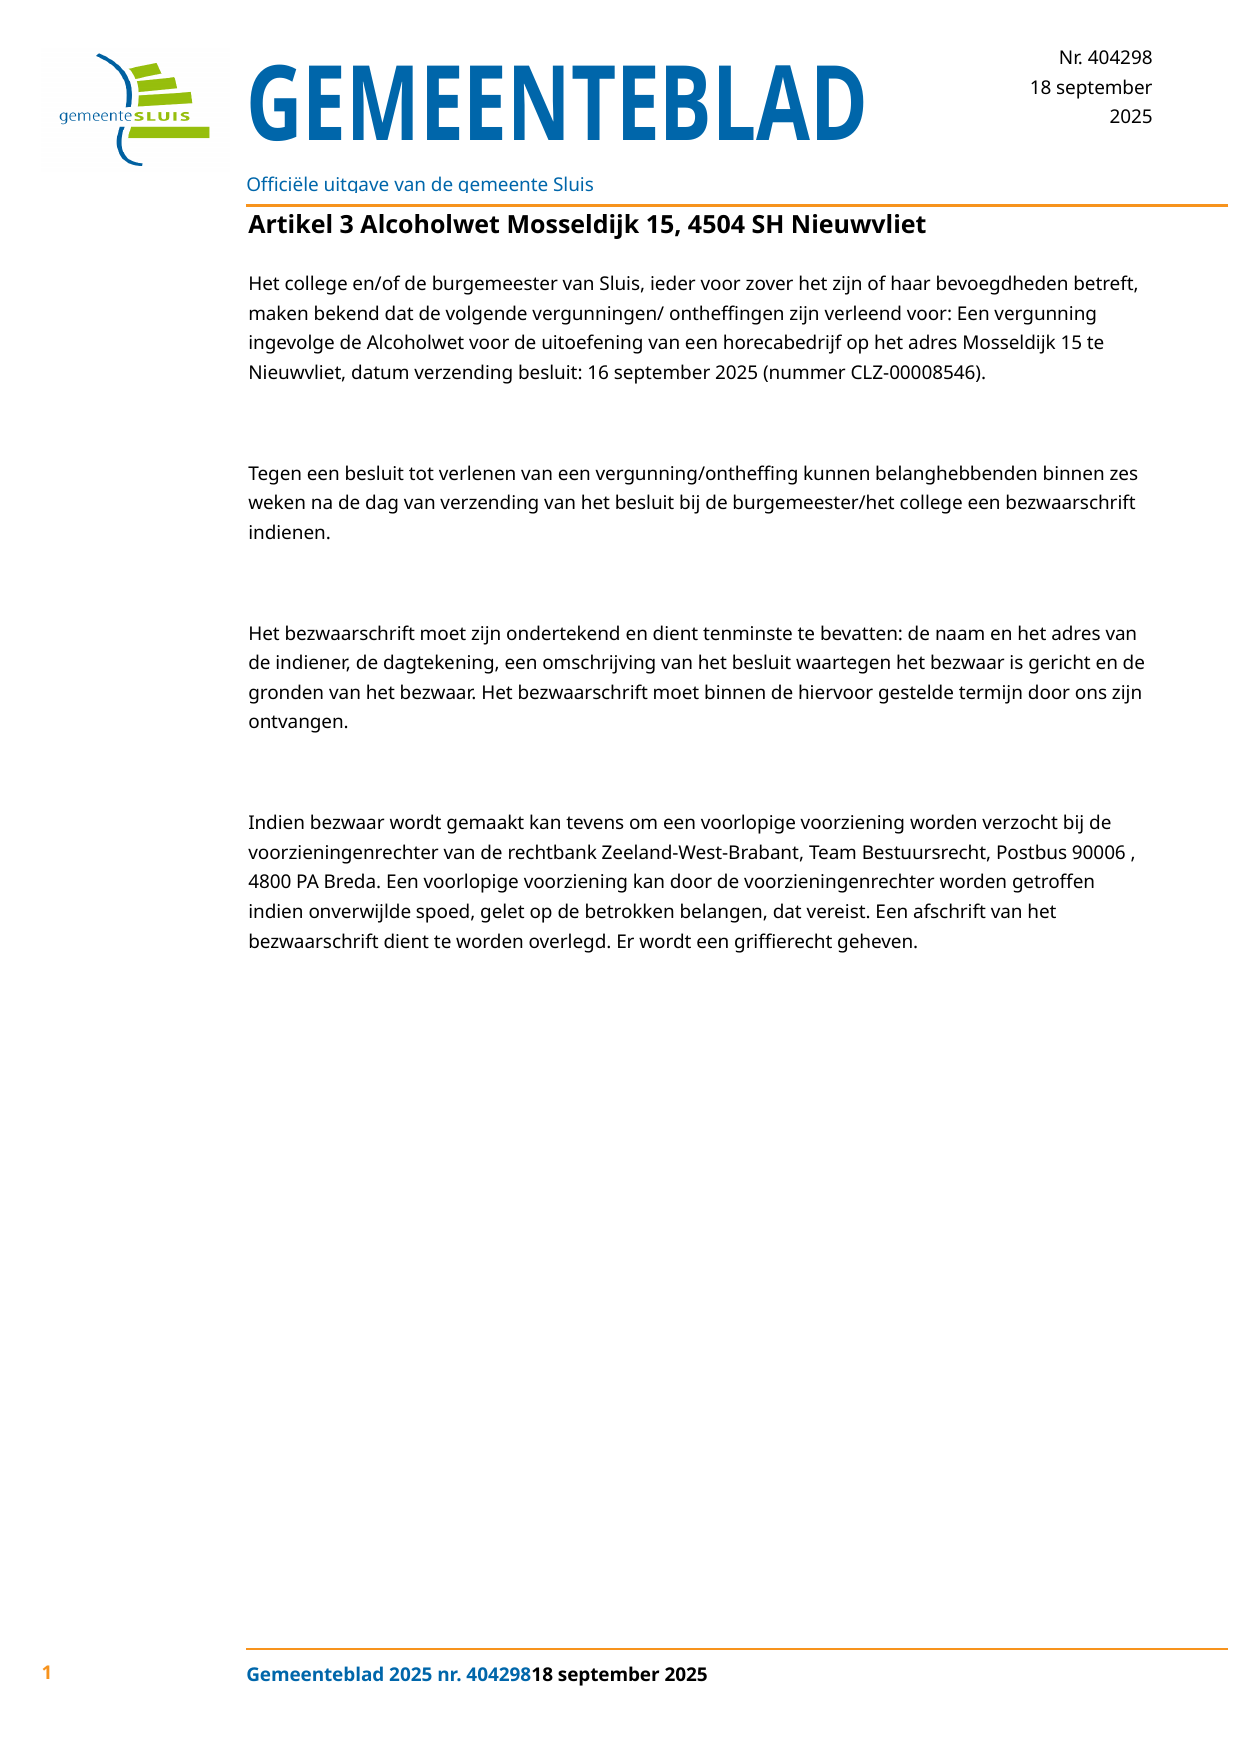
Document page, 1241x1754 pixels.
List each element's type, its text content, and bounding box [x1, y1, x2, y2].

text Indien bezwaar wordt gemaakt kan tevens om een voorlopige voorziening worden verzocht bij de voorzieningenrechter van de rechtbank Zeeland-West-Brabant, Team Bestuursrecht, Postbus 90006 , 4800 PA Breda. Een voorlopige voorziening kan door de voorzieningenrechter worden getroffen indien onverwijlde spoed, gelet op de betrokken belangen, dat vereist. Een afschrift van het bezwaarschrift dient te worden overlegd. Er wordt een griffierecht geheven. [248, 809, 1152, 953]
text Tegen een besluit tot verlenen van een vergunning/ontheffing kunnen belanghebbenden binnen zes weken na de dag van verzending van het besluit bij de burgemeester/het college een bezwaarschrift indienen. [248, 460, 1152, 545]
text Het bezwaarschrift moet zijn ondertekend en dient tenminste te bevatten: de naam en het adres van de indiener, de dagtekening, een omschrijving van het besluit waartegen het bezwaar is gericht en de gronden van het bezwaar. Het bezwaarschrift moet binnen de hiervoor gestelde termijn door ons zijn ontvangen. [248, 620, 1152, 734]
text Artikel 3 Alcoholwet Mosseldijk 15, 4504 SH Nieuwvliet [248, 207, 1152, 241]
text Het college en/of de burgemeester van Sluis, ieder voor zover het zijn of haar bevoegdheden betreft, maken bekend dat de volgende vergunningen/ ontheffingen zijn verleend voor: Een vergunning ingevolge de Alcoholwet voor de uitoefening van een horecabedrijf op het adres Mosseldijk 15 te Nieuwvliet, datum verzending besluit: 16 september 2025 (nummer CLZ-00008546). [248, 270, 1152, 385]
picture [41, 47, 231, 172]
